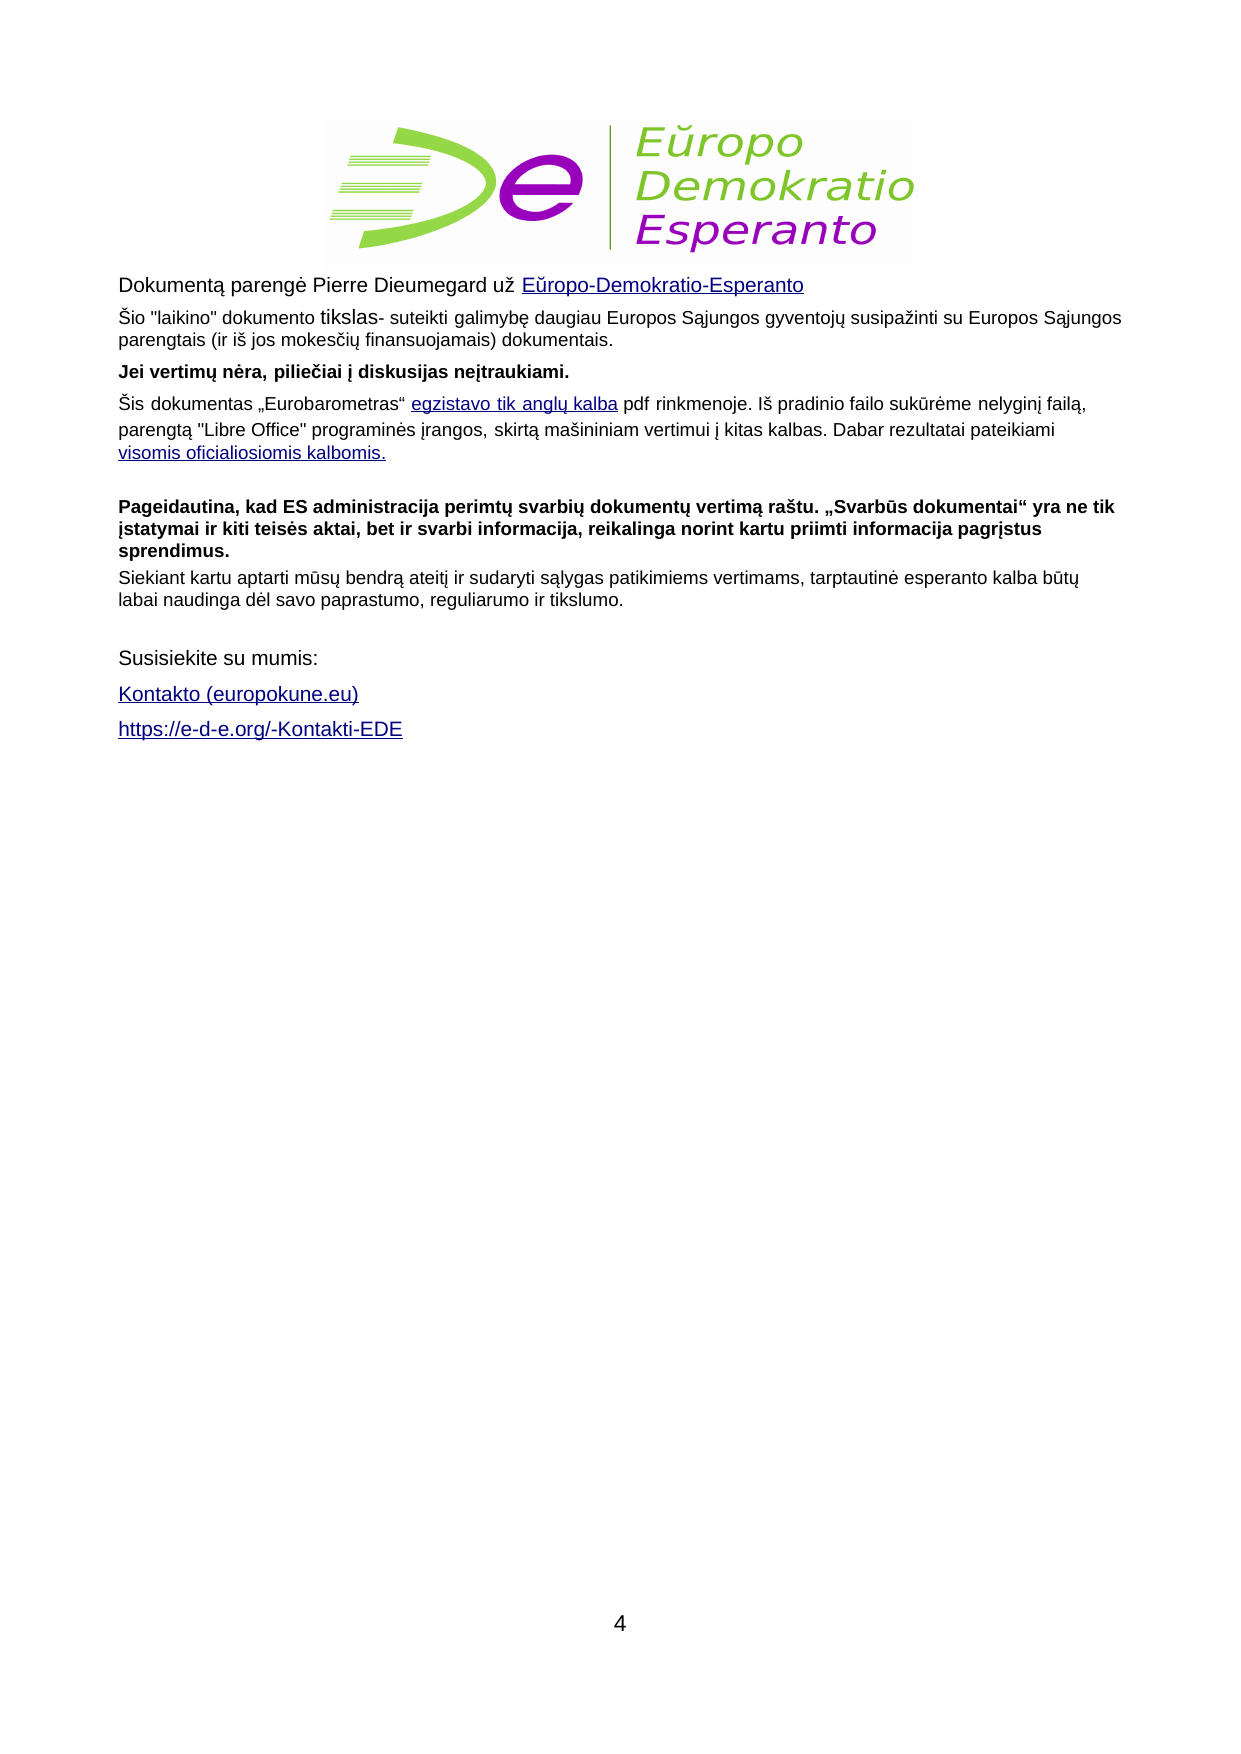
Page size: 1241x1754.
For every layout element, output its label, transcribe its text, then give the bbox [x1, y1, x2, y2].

text Susisiekite su mumis: [118, 646, 1122, 669]
text https://e-d-e.org/-Kontakti-EDE [118, 717, 1122, 741]
text Dokumentą parengė Pierre Dieumegard už Eŭropo-Demokratio-Esperanto [118, 124, 1122, 297]
text Jei vertimų nėra, piliečiai į diskusijas neįtraukiami. [118, 357, 1122, 383]
picture [321, 118, 919, 271]
text Šis dokumentas „Eurobarometras“ egzistavo tik anglų kalba pdf rinkmenoje. Iš pradinio failo sukūrėme nelyginį failą, parengtą "Libre Office" programinės įrangos, skirtą mašininiam vertimui į kitas kalbas. Dabar rezultatai pateikiami visomis oficialiosiomis kalbomis. [118, 389, 1122, 463]
text Pageidautina, kad ES administracija perimtų svarbių dokumentų vertimą raštu. „Svarbūs dokumentai“ yra ne tik įstatymai ir kiti teisės aktai, bet ir svarbi informacija, reikalinga norint kartu priimti informacija pagrįstus sprendimus. [118, 496, 1122, 561]
text Šio "laikino" dokumento tikslas- suteikti galimybę daugiau Europos Sąjungos gyventojų susipažinti su Europos Sąjungos parengtais (ir iš jos mokesčių finansuojamais) dokumentais. [118, 303, 1122, 351]
text Siekiant kartu aptarti mūsų bendrą ateitį ir sudaryti sąlygas patikimiems vertimams, tarptautinė esperanto kalba būtų labai naudinga dėl savo paprastumo, reguliarumo ir tikslumo. [118, 567, 1122, 610]
text Kontakto (europokune.eu) [118, 681, 1122, 705]
